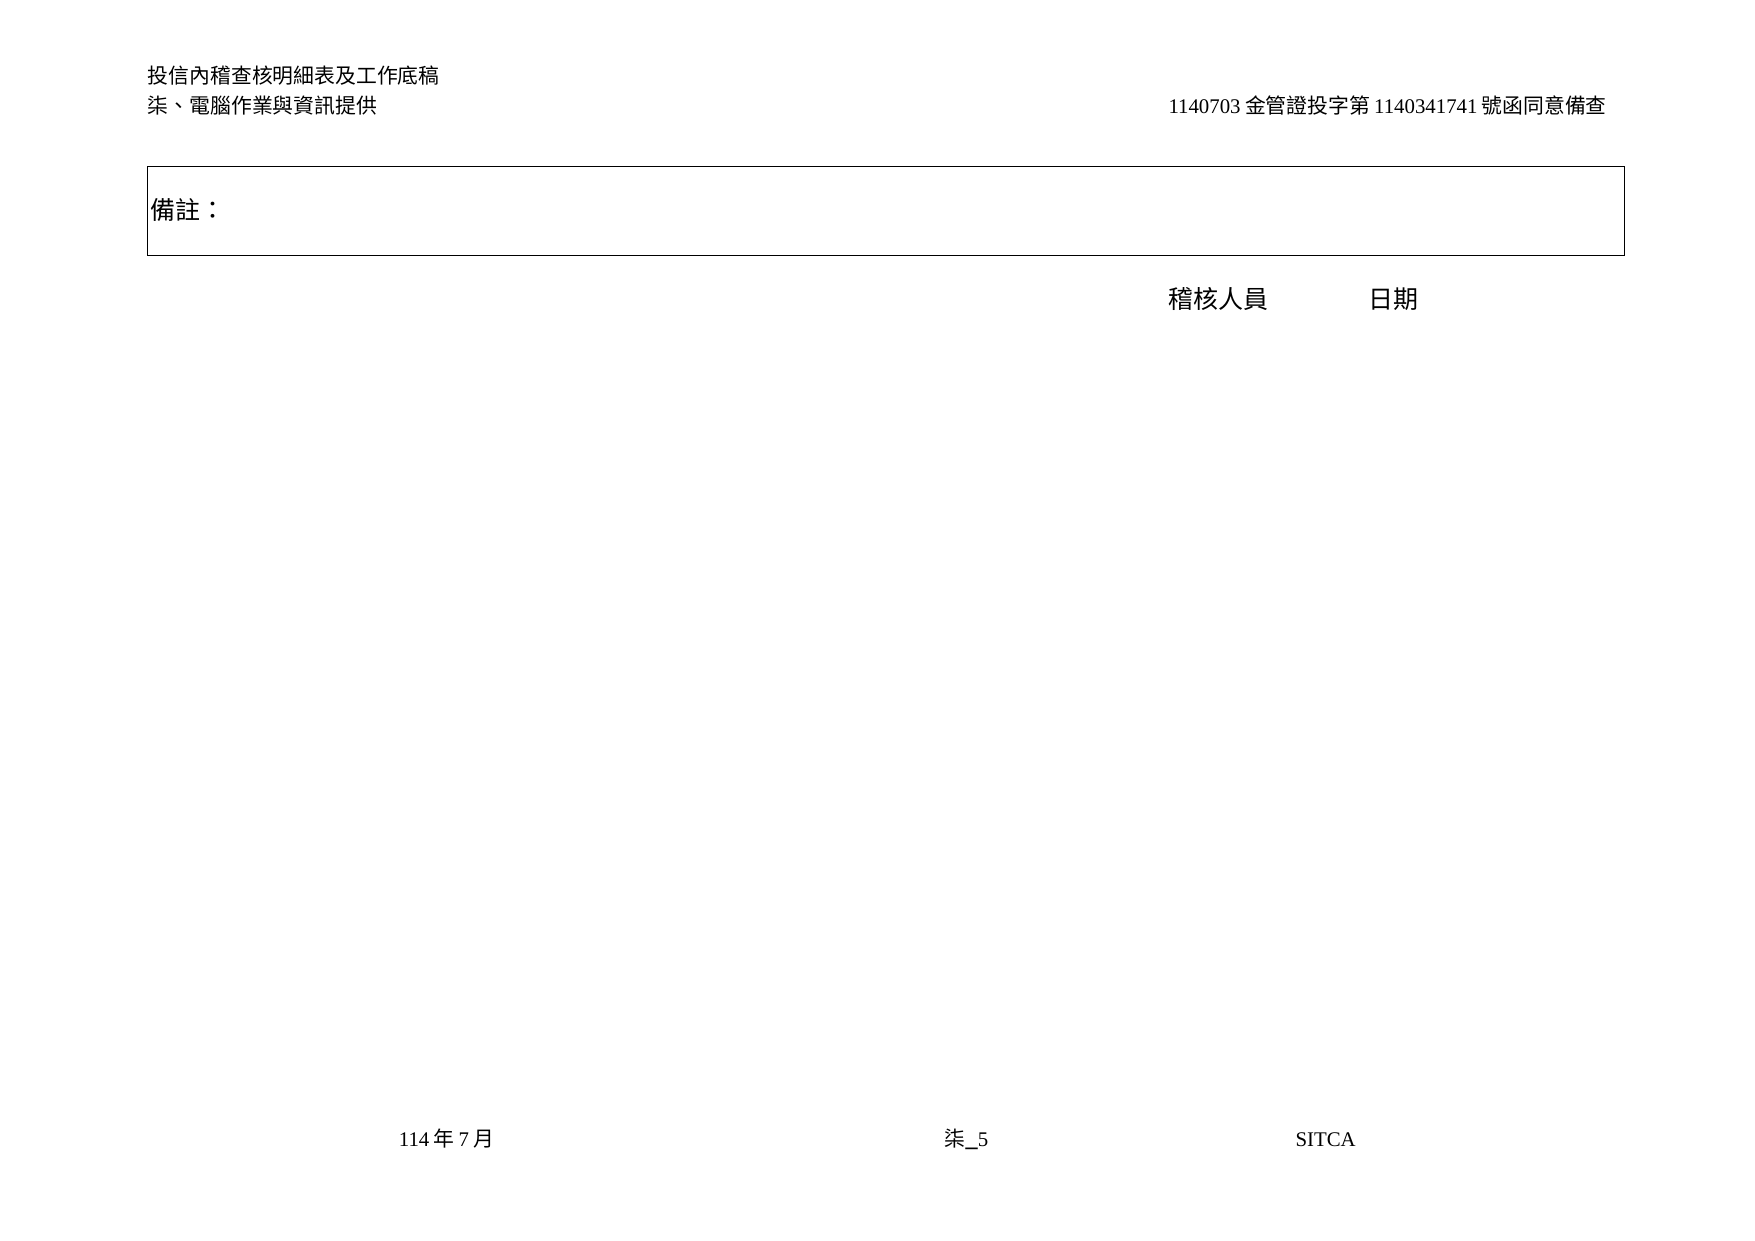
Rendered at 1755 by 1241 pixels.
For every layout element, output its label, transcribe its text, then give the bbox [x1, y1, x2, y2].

table_cell 備註： [148, 167, 1624, 255]
text 稽核人員 日期 [148, 256, 1418, 318]
